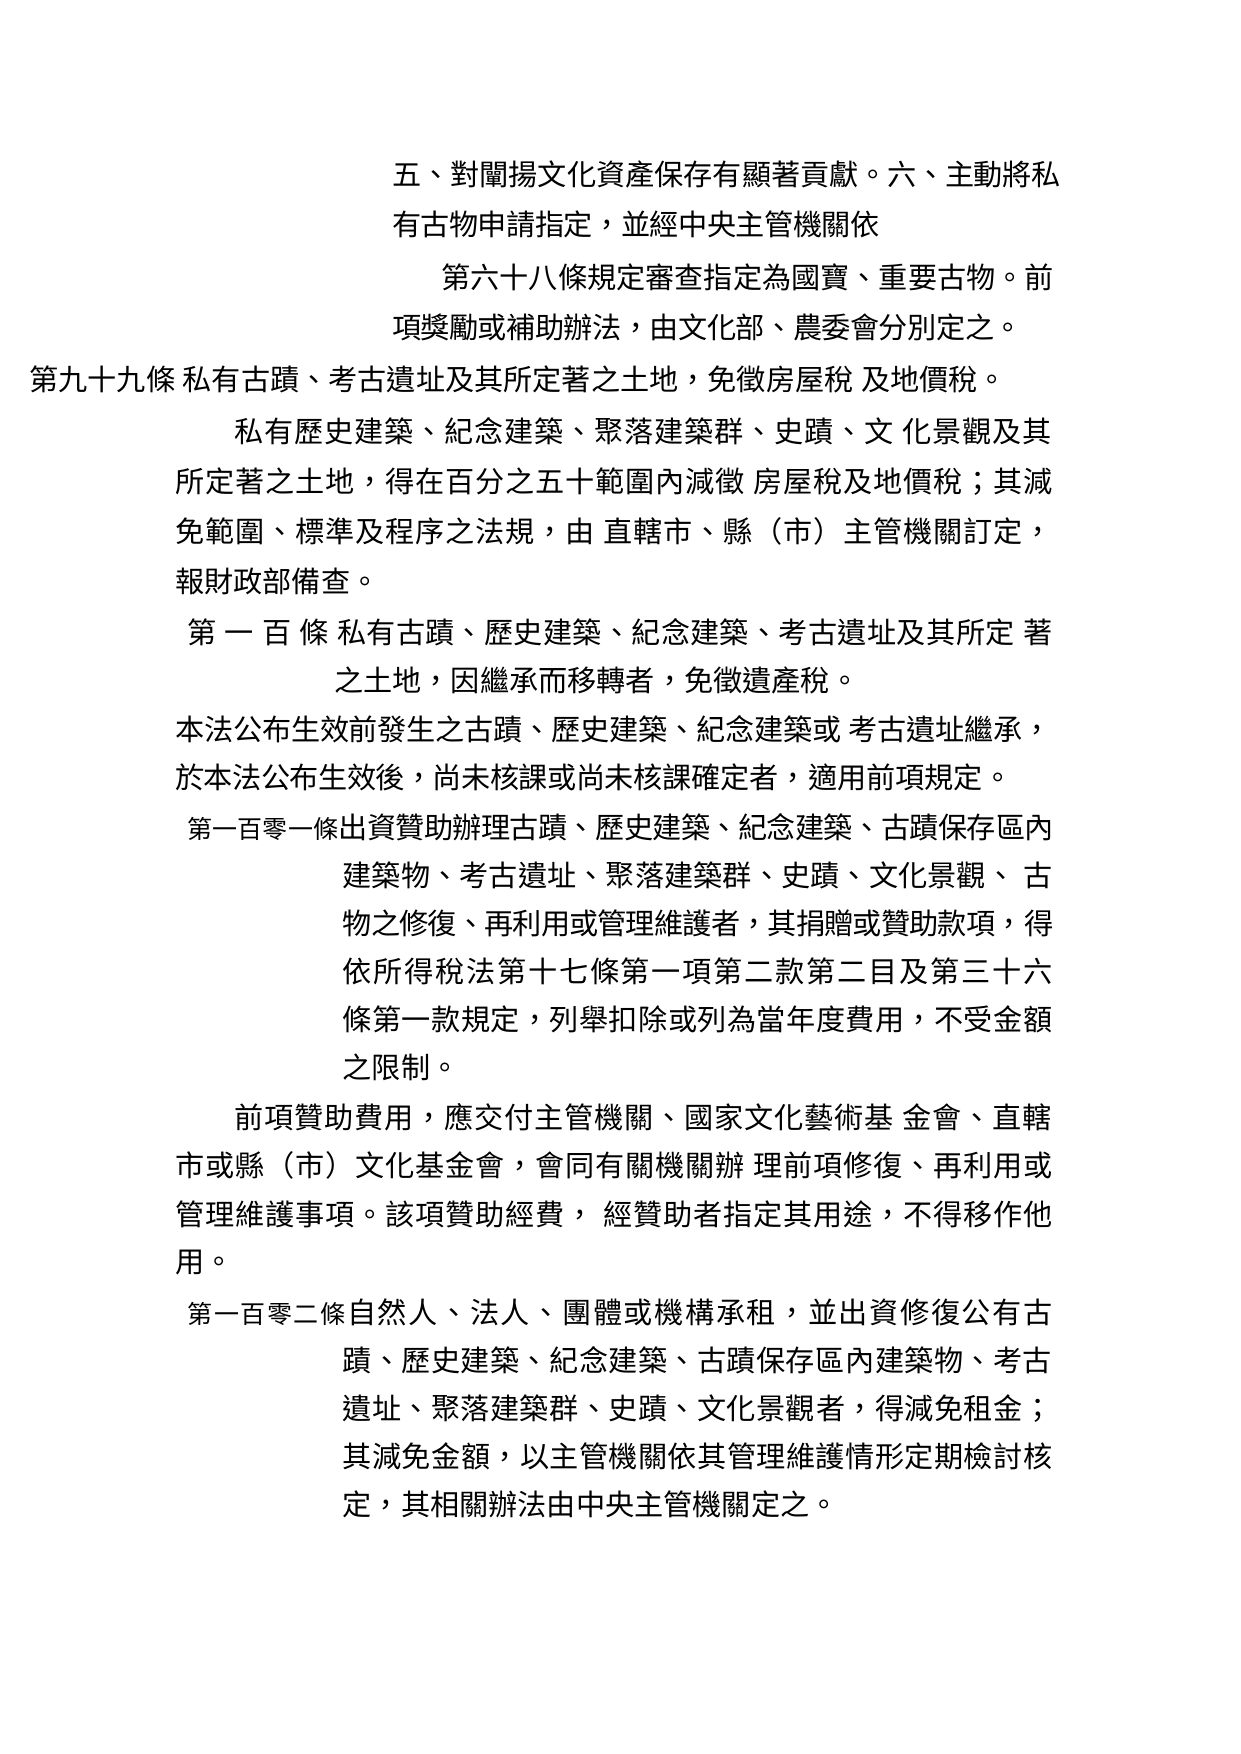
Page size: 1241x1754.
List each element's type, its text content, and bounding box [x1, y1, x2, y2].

text 第一百零二條自然人、法人、團體或機構承租，並出資修復公有古 蹟、歷史建築、紀念建築、古蹟保存區內建築物、考古 遺址、聚落建築群、史蹟、文化景觀者，得減免租金； 其減免金額，以主管機關依其管理維護情形定期檢討核 定，其相關辦法由中央主管機關定之。 [187, 1292, 1053, 1524]
text 第六十八條規定審查指定為國寶、重要古物。前項獎勵或補助辦法，由文化部、農委會分別定之。 [392, 257, 1065, 347]
text 本法公布生效前發生之古蹟、歷史建築、紀念建築或 考古遺址繼承，於本法公布生效後，尚未核課或尚未核課確定者，適用前項規定。 [175, 710, 1053, 797]
text 私有歷史建築、紀念建築、聚落建築群、史蹟、文 化景觀及其所定著之土地，得在百分之五十範圍內減徵 房屋稅及地價稅；其減免範圍、標準及程序之法規，由 直轄市、縣（市）主管機關訂定，報財政部備查。 [175, 412, 1053, 601]
text 前項贊助費用，應交付主管機關、國家文化藝術基 金會、直轄市或縣（市）文化基金會，會同有關機關辦 理前項修復、再利用或管理維護事項。該項贊助經費， 經贊助者指定其用途，不得移作他用。 [175, 1098, 1053, 1281]
text 第一百零一條出資贊助辦理古蹟、歷史建築、紀念建築、古蹟保存區內建築物、考古遺址、聚落建築群、史蹟、文化景觀、 古物之修復、再利用或管理維護者，其捐贈或贊助款項，得依所得稅法第十七條第一項第二款第二目及第三十六 條第一款規定，列舉扣除或列為當年度費用，不受金額之限制。 [187, 807, 1053, 1087]
text 五、對闡揚文化資產保存有顯著貢獻。六、主動將私有古物申請指定，並經中央主管機關依 [392, 154, 1065, 244]
text 第 一 百 條 私有古蹟、歷史建築、紀念建築、考古遺址及其所定 著之土地，因繼承而移轉者，免徵遺產稅。 [187, 612, 1053, 700]
text 第九十九條 私有古蹟、考古遺址及其所定著之土地，免徵房屋稅 及地價稅。 [29, 359, 1053, 399]
